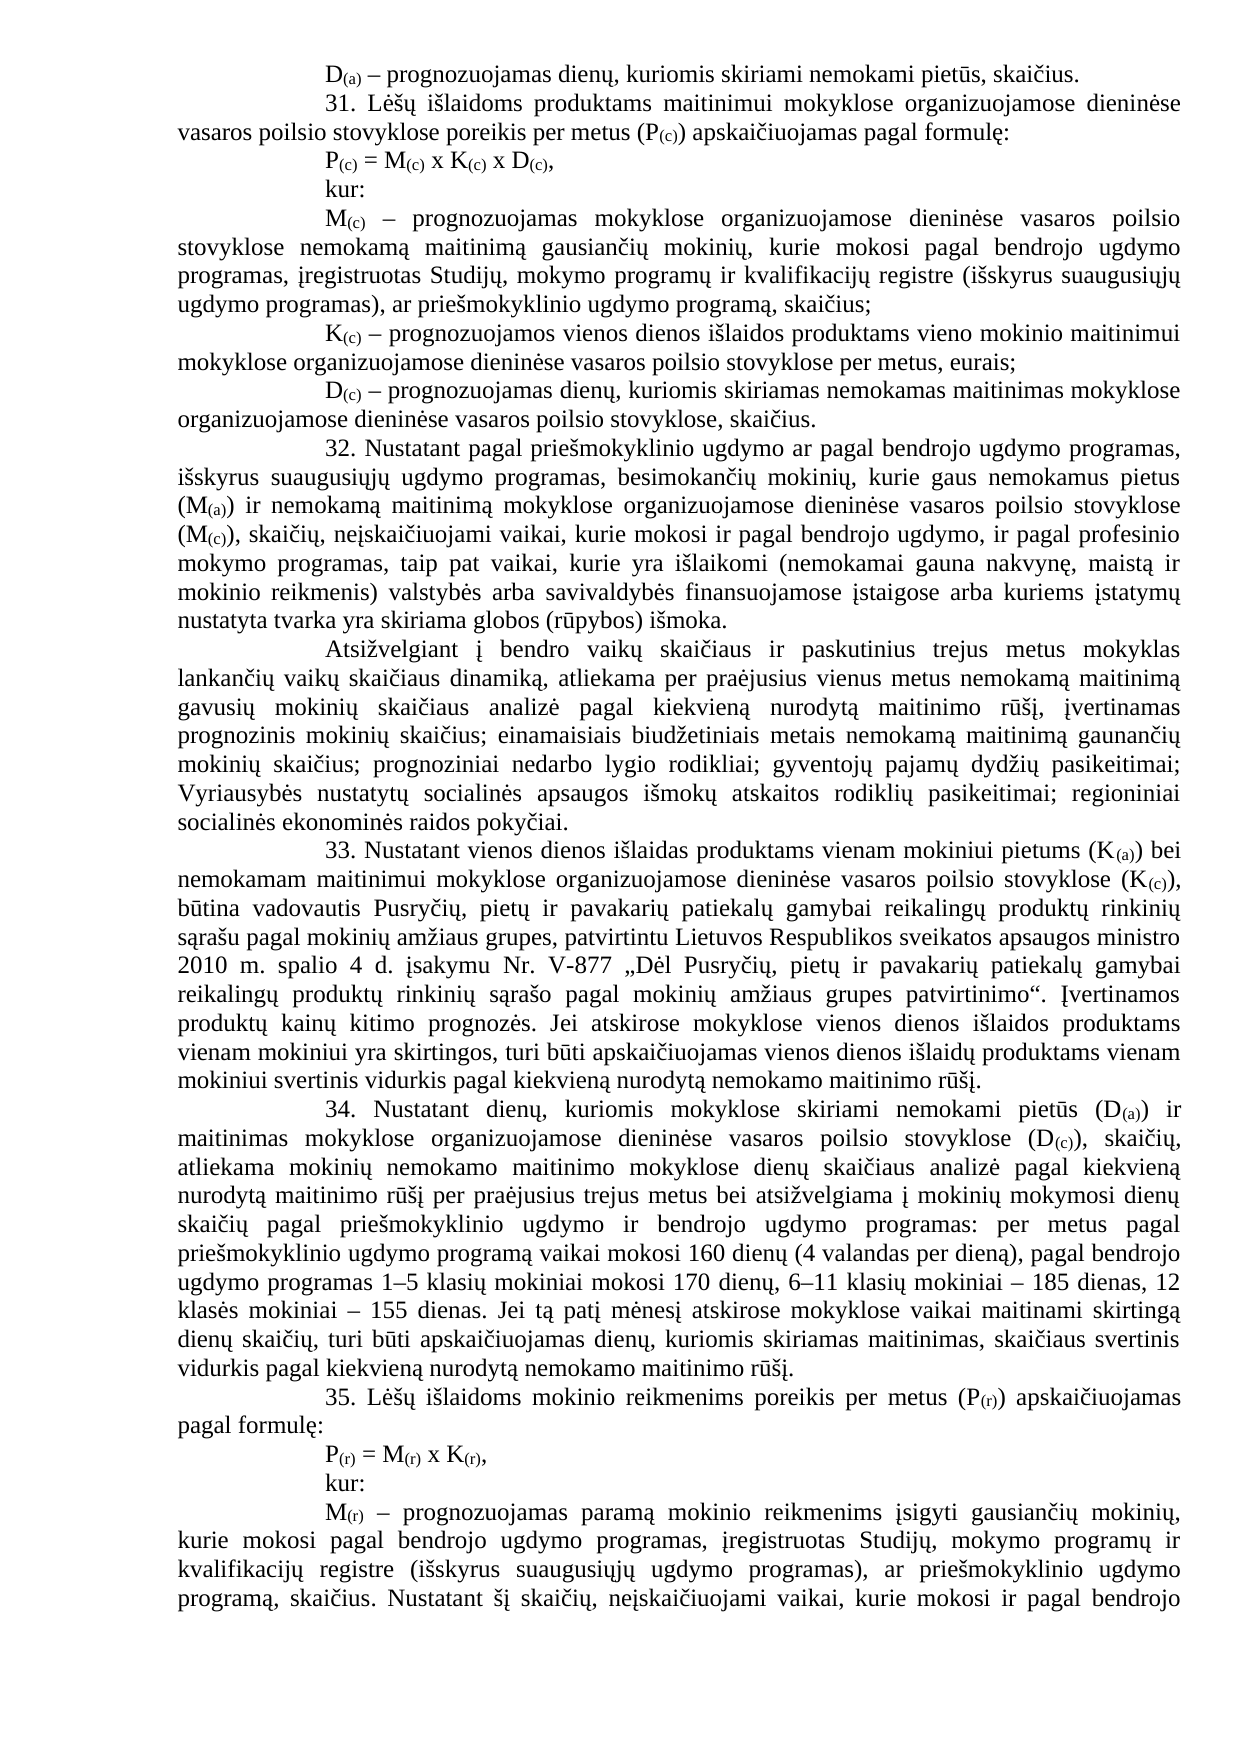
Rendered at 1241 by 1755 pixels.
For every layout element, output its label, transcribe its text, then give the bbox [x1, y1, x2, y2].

text 32. Nustatant pagal priešmokyklinio ugdymo ar pagal bendrojo ugdymo programas, išskyrus suaugusiųjų ugdymo programas, besimokančių mokinių, kurie gaus nemokamus pietus (M(a)) ir nemokamą maitinimą mokyklose organizuojamose dieninėse vasaros poilsio stovyklose (M(c)), skaičių, neįskaičiuojami vaikai, kurie mokosi ir pagal bendrojo ugdymo, ir pagal profesinio mokymo programas, taip pat vaikai, kurie yra išlaikomi (nemokamai gauna nakvynę, maistą ir mokinio reikmenis) valstybės arba savivaldybės finansuojamose įstaigose arba kuriems įstatymų nustatyta tvarka yra skiriama globos (rūpybos) išmoka. [177, 433, 1181, 634]
text M(c) – prognozuojamas mokyklose organizuojamose dieninėse vasaros poilsio stovyklose nemokamą maitinimą gausiančių mokinių, kurie mokosi pagal bendrojo ugdymo programas, įregistruotas Studijų, mokymo programų ir kvalifikacijų registre (išskyrus suaugusiųjų ugdymo programas), ar priešmokyklinio ugdymo programą, skaičius; [177, 203, 1181, 318]
text P(r) = M(r) x K(r), [177, 1439, 1181, 1468]
text M(r) – prognozuojamas paramą mokinio reikmenims įsigyti gausiančių mokinių, kurie mokosi pagal bendrojo ugdymo programas, įregistruotas Studijų, mokymo programų ir kvalifikacijų registre (išskyrus suaugusiųjų ugdymo programas), ar priešmokyklinio ugdymo programą, skaičius. Nustatant šį skaičių, neįskaičiuojami vaikai, kurie mokosi ir pagal bendrojo [177, 1497, 1181, 1612]
text 31. Lėšų išlaidoms produktams maitinimui mokyklose organizuojamose dieninėse vasaros poilsio stovyklose poreikis per metus (P(c)) apskaičiuojamas pagal formulę: [177, 88, 1181, 145]
text kur: [177, 174, 1181, 203]
text K(c) – prognozuojamos vienos dienos išlaidos produktams vieno mokinio maitinimui mokyklose organizuojamose dieninėse vasaros poilsio stovyklose per metus, eurais; [177, 318, 1181, 375]
text 33. Nustatant vienos dienos išlaidas produktams vienam mokiniui pietums (K(a)) bei nemokamam maitinimui mokyklose organizuojamose dieninėse vasaros poilsio stovyklose (K(c)), būtina vadovautis Pusryčių, pietų ir pavakarių patiekalų gamybai reikalingų produktų rinkinių sąrašu pagal mokinių amžiaus grupes, patvirtintu Lietuvos Respublikos sveikatos apsaugos ministro 2010 m. spalio 4 d. įsakymu Nr. V-877 „Dėl Pusryčių, pietų ir pavakarių patiekalų gamybai reikalingų produktų rinkinių sąrašo pagal mokinių amžiaus grupes patvirtinimo“. Įvertinamos produktų kainų kitimo prognozės. Jei atskirose mokyklose vienos dienos išlaidos produktams vienam mokiniui yra skirtingos, turi būti apskaičiuojamas vienos dienos išlaidų produktams vienam mokiniui svertinis vidurkis pagal kiekvieną nurodytą nemokamo maitinimo rūšį. [177, 835, 1181, 1094]
text 35. Lėšų išlaidoms mokinio reikmenims poreikis per metus (P(r)) apskaičiuojamas pagal formulę: [177, 1382, 1181, 1439]
text 34. Nustatant dienų, kuriomis mokyklose skiriami nemokami pietūs (D(a)) ir maitinimas mokyklose organizuojamose dieninėse vasaros poilsio stovyklose (D(c)), skaičių, atliekama mokinių nemokamo maitinimo mokyklose dienų skaičiaus analizė pagal kiekvieną nurodytą maitinimo rūšį per praėjusius trejus metus bei atsižvelgiama į mokinių mokymosi dienų skaičių pagal priešmokyklinio ugdymo ir bendrojo ugdymo programas: per metus pagal priešmokyklinio ugdymo programą vaikai mokosi 160 dienų (4 valandas per dieną), pagal bendrojo ugdymo programas 1–5 klasių mokiniai mokosi 170 dienų, 6–11 klasių mokiniai – 185 dienas, 12 klasės mokiniai – 155 dienas. Jei tą patį mėnesį atskirose mokyklose vaikai maitinami skirtingą dienų skaičių, turi būti apskaičiuojamas dienų, kuriomis skiriamas maitinimas, skaičiaus svertinis vidurkis pagal kiekvieną nurodytą nemokamo maitinimo rūšį. [177, 1094, 1181, 1382]
text D(a) – prognozuojamas dienų, kuriomis skiriami nemokami pietūs, skaičius. [177, 59, 1181, 88]
text Atsižvelgiant į bendro vaikų skaičiaus ir paskutinius trejus metus mokyklas lankančių vaikų skaičiaus dinamiką, atliekama per praėjusius vienus metus nemokamą maitinimą gavusių mokinių skaičiaus analizė pagal kiekvieną nurodytą maitinimo rūšį, įvertinamas prognozinis mokinių skaičius; einamaisiais biudžetiniais metais nemokamą maitinimą gaunančių mokinių skaičius; prognoziniai nedarbo lygio rodikliai; gyventojų pajamų dydžių pasikeitimai; Vyriausybės nustatytų socialinės apsaugos išmokų atskaitos rodiklių pasikeitimai; regioniniai socialinės ekonominės raidos pokyčiai. [177, 634, 1181, 835]
text D(c) – prognozuojamas dienų, kuriomis skiriamas nemokamas maitinimas mokyklose organizuojamose dieninėse vasaros poilsio stovyklose, skaičius. [177, 375, 1181, 433]
text P(c) = M(c) x K(c) x D(c), [177, 145, 1181, 174]
text kur: [177, 1468, 1181, 1497]
